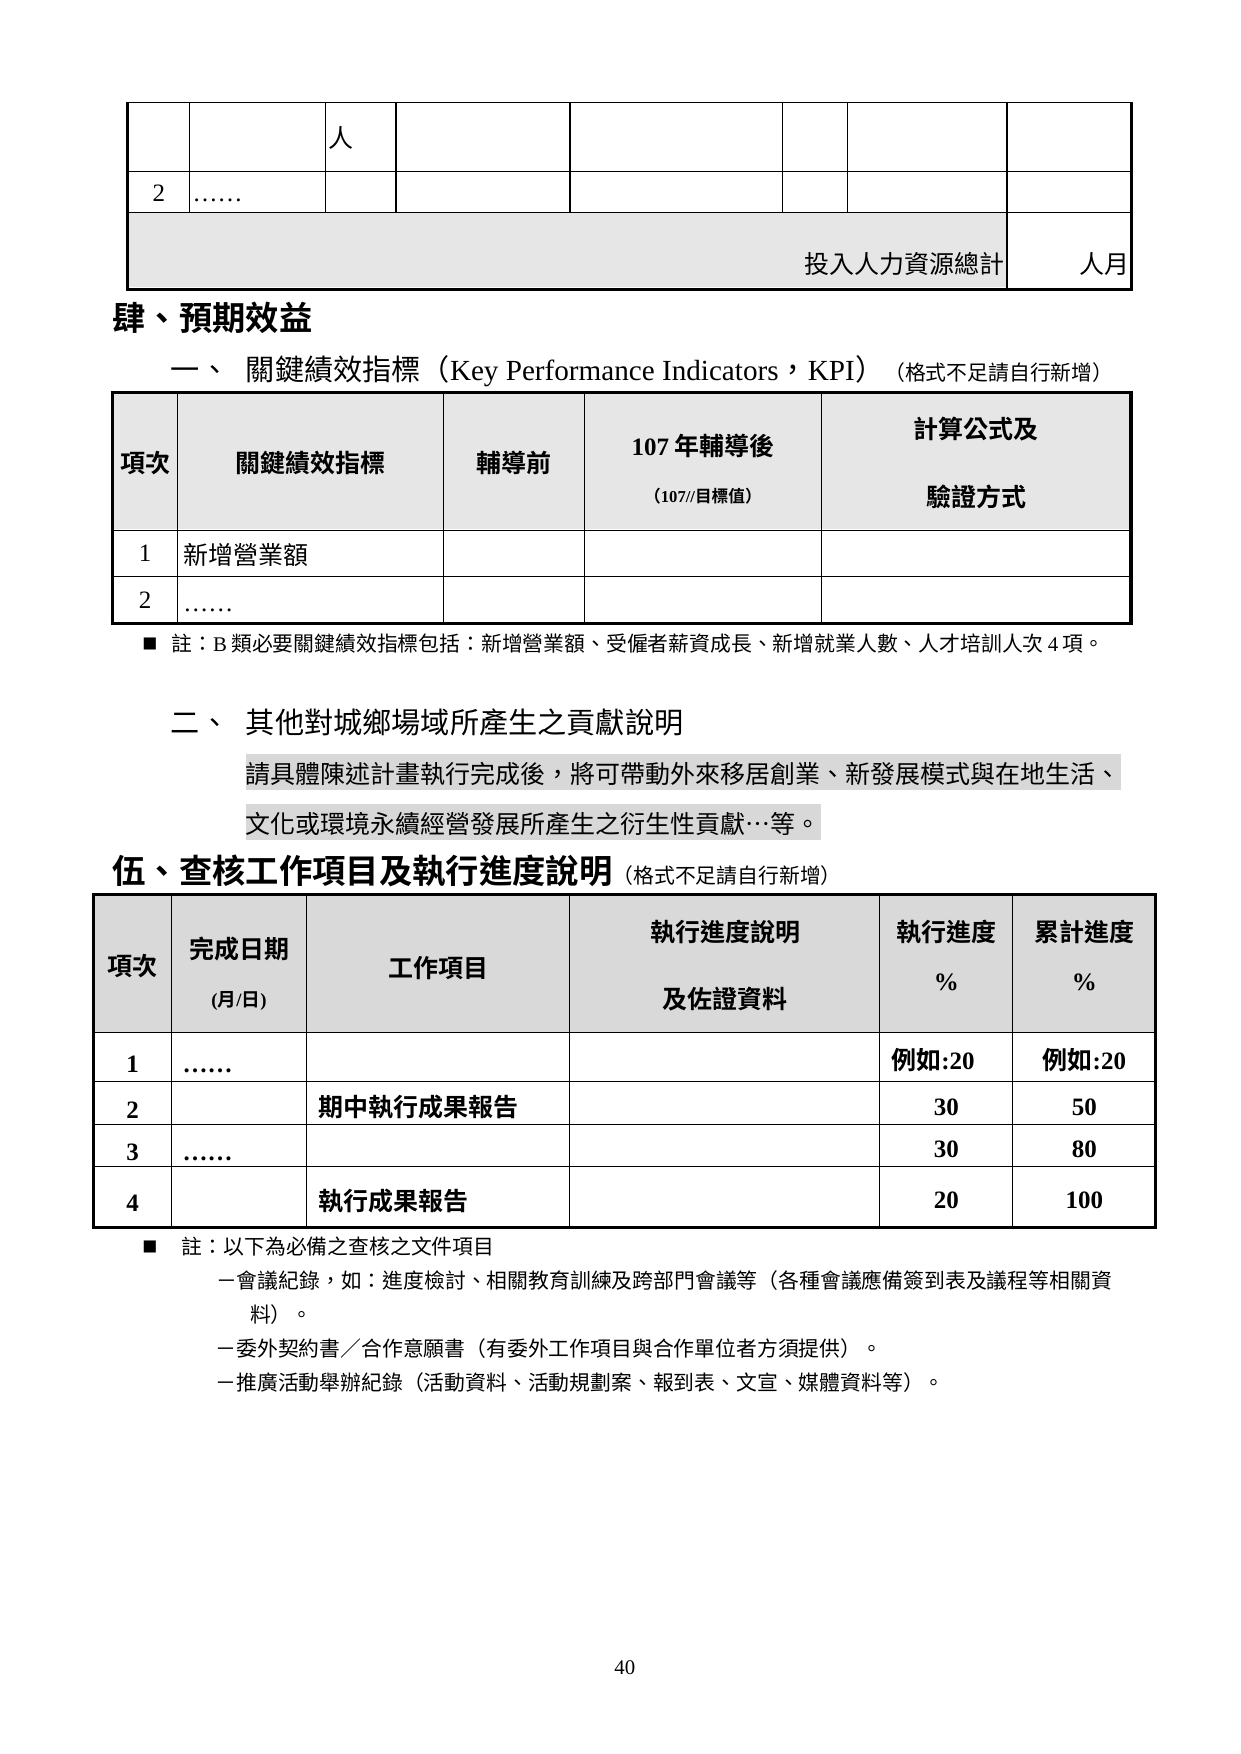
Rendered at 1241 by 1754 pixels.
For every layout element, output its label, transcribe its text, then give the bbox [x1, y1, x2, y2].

table_cell 人 [326, 103, 395, 171]
table_cell …… [178, 577, 443, 622]
table_cell [307, 1033, 569, 1081]
table_header 項次 [114, 394, 177, 529]
table_cell 4 [95, 1167, 171, 1226]
table_header 完成日期 (月/日) [172, 896, 306, 1032]
table_cell 執行成果報告 [307, 1167, 569, 1226]
table_cell [848, 172, 1006, 212]
table_cell [397, 103, 569, 171]
text －委外契約書／合作意願書（有委外工作項目與合作單位者方須提供）。 [215, 1331, 1137, 1364]
table_cell [570, 1082, 879, 1123]
table_cell 100 [1013, 1167, 1154, 1226]
table_cell 2 [114, 577, 177, 622]
table_header 執行進度 % [880, 896, 1012, 1032]
table_cell [783, 172, 847, 212]
table_cell [1008, 103, 1130, 171]
table_header 累計進度 % [1013, 896, 1154, 1032]
table_header 執行進度說明 及佐證資料 [570, 896, 879, 1032]
table_cell [848, 103, 1006, 171]
table_cell 1 [114, 531, 177, 576]
text 請具體陳述計畫執行完成後，將可帶動外來移居創業、新發展模式與在地生活、文化或環境永續經營發展所產生之衍生性貢獻…等。 [246, 743, 1137, 843]
table_cell [307, 1125, 569, 1166]
table_cell 20 [880, 1167, 1012, 1226]
table_header 項次 [95, 896, 171, 1032]
table_cell [190, 103, 325, 171]
table_cell [1008, 172, 1130, 212]
list 關鍵績效指標（Key Performance Indicators，KPI）（格式不足請自行新增） [171, 341, 1137, 391]
table_cell 50 [1013, 1082, 1154, 1123]
table_cell 80 [1013, 1125, 1154, 1166]
table_header 輔導前 [444, 394, 584, 529]
table_cell 新增營業額 [178, 531, 443, 576]
table_cell 例如:20 [1013, 1033, 1154, 1081]
list 其他對城鄉場域所產生之貢獻說明 [171, 693, 1137, 743]
table_cell 人月 [1008, 213, 1130, 287]
table_cell [444, 577, 584, 622]
table_cell [585, 577, 821, 622]
table_cell [570, 1125, 879, 1166]
table_cell [585, 531, 821, 576]
table_cell …… [172, 1125, 306, 1166]
table_cell [822, 577, 1129, 622]
text 伍、查核工作項目及執行進度說明（格式不足請自行新增） [112, 843, 1137, 893]
table_cell 期中執行成果報告 [307, 1082, 569, 1123]
table_cell 3 [95, 1125, 171, 1166]
table_cell [570, 1167, 879, 1226]
table_cell 投入人力資源總計 [129, 213, 1006, 287]
table_cell [129, 103, 189, 171]
table_cell [571, 172, 782, 212]
table_cell [822, 531, 1129, 576]
table_header 工作項目 [307, 896, 569, 1032]
table_cell 30 [880, 1125, 1012, 1166]
table_cell [326, 172, 395, 212]
text －會議紀錄，如：進度檢討、相關教育訓練及跨部門會議等（各種會議應備簽到表及議程等相關資料）。 [216, 1263, 1137, 1331]
table_cell …… [172, 1033, 306, 1081]
text 肆、預期效益 [112, 291, 1137, 341]
table_cell [783, 103, 847, 171]
table_cell [570, 1033, 879, 1081]
table_cell 例如:20 [880, 1033, 1012, 1081]
table_header 計算公式及 驗證方式 [822, 394, 1129, 529]
table_cell [397, 172, 569, 212]
table_cell [172, 1082, 306, 1123]
table_header 107年輔導後 （107//目標值） [585, 394, 821, 529]
list 註：B類必要關鍵績效指標包括：新增營業額、受僱者薪資成長、新增就業人數、人才培訓人次4項。 [142, 625, 1137, 659]
table_cell 1 [95, 1033, 171, 1081]
text －推廣活動舉辦紀錄（活動資料、活動規劃案、報到表、文宣、媒體資料等）。 [112, 1364, 1137, 1398]
table_cell 30 [880, 1082, 1012, 1123]
table_cell [571, 103, 782, 171]
table_cell 2 [129, 172, 189, 212]
list 註：以下為必備之查核之文件項目 [142, 1229, 1137, 1263]
table_cell [172, 1167, 306, 1226]
table_cell …… [190, 172, 325, 212]
table_cell [444, 531, 584, 576]
table_header 關鍵績效指標 [178, 394, 443, 529]
table_cell 2 [95, 1082, 171, 1123]
